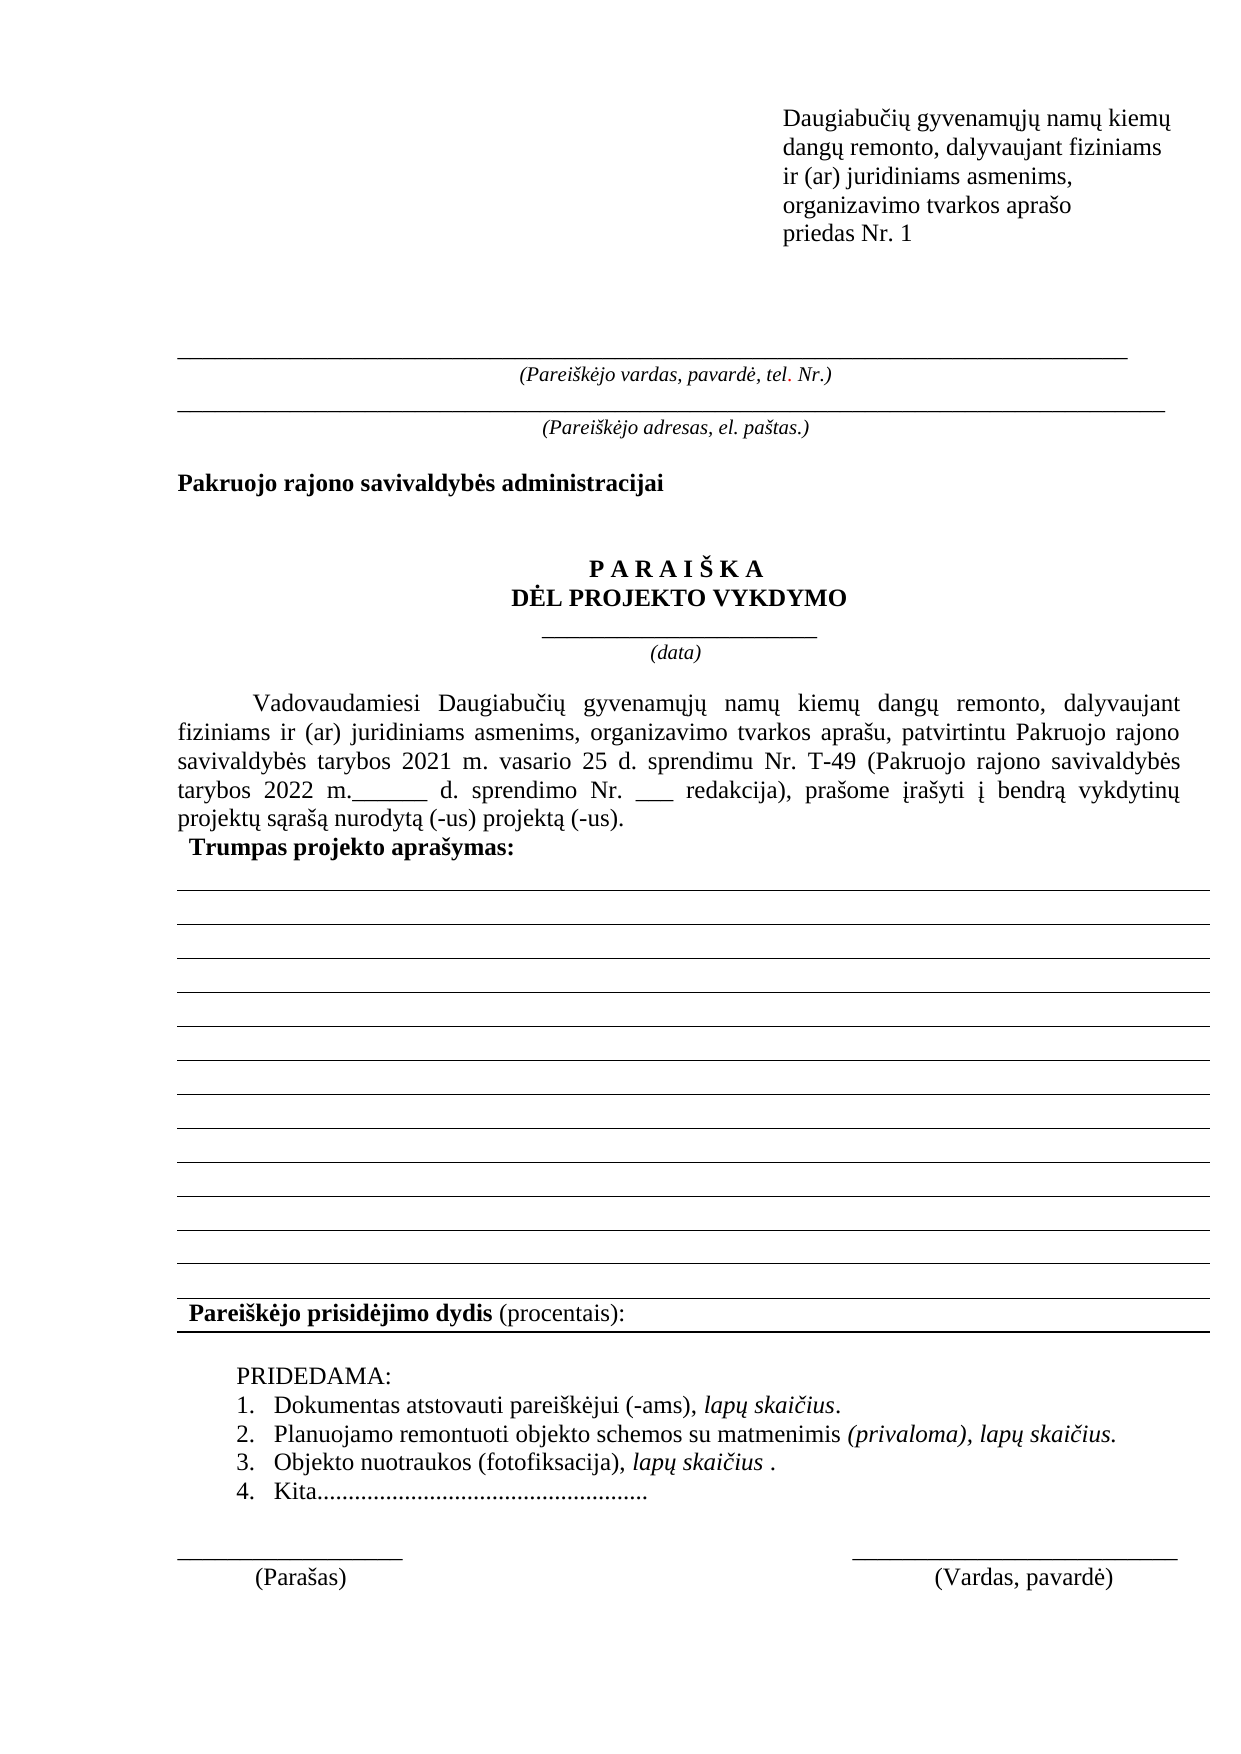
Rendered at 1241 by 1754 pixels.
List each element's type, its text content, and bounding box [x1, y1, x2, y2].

text 1. Dokumentas atstovauti pareiškėjui (-ams), lapų skaičius. [236, 1390, 1181, 1419]
table_cell [177, 1231, 1210, 1263]
table_cell [177, 959, 1210, 992]
text __________________ __________________________ [177, 1534, 1181, 1562]
table_cell [177, 993, 1210, 1026]
text (Parašas) (Vardas, pavardė) [177, 1562, 1181, 1591]
text ____________________________________________________________________________ [177, 333, 1181, 362]
text Daugiabučių gyvenamųjų namų kiemų [783, 103, 1181, 132]
table_cell [177, 1163, 1210, 1196]
text dangų remonto, dalyvaujant fiziniams [783, 132, 1181, 161]
table_cell [177, 1264, 1210, 1297]
table_cell Pareiškėjo prisidėjimo dydis (procentais): [177, 1299, 1210, 1331]
text organizavimo tvarkos aprašo [783, 190, 1181, 218]
text DĖL PROJEKTO VYKDYMO [177, 583, 1181, 612]
text (Pareiškėjo adresas, el. paštas.) [177, 415, 1181, 439]
text Pakruojo rajono savivaldybės administracijai [177, 468, 1181, 497]
table_header Trumpas projekto aprašymas: [177, 832, 1210, 889]
text 4. Kita..................................................... [236, 1476, 1181, 1505]
table_cell [177, 891, 1210, 924]
text ______________________ [177, 612, 1181, 640]
text (Pareiškėjo vardas, pavardė, tel. Nr.) [177, 362, 1181, 386]
table_cell [177, 1095, 1210, 1128]
text _______________________________________________________________________________ [177, 386, 1181, 415]
table_cell [177, 1129, 1210, 1162]
table_cell [177, 925, 1210, 958]
table_cell [177, 1027, 1210, 1060]
text (data) [177, 640, 1181, 664]
text priedas Nr. 1 [783, 218, 1181, 247]
table_cell [177, 1061, 1210, 1094]
table_cell [177, 1197, 1210, 1230]
text 2. Planuojamo remontuoti objekto schemos su matmenimis (privaloma), lapų skaičius. [236, 1419, 1181, 1447]
text P A R A I Š K A [177, 554, 1181, 583]
text ir (ar) juridiniams asmenims, [783, 161, 1181, 190]
text Vadovaudamiesi Daugiabučių gyvenamųjų namų kiemų dangų remonto, dalyvaujant fiziniams ir (ar) juridiniams asmenims, organizavimo tvarkos aprašu, patvirtintu Pakruojo rajono savivaldybės tarybos 2021 m. vasario 25 d. sprendimu Nr. T-49 (Pakruojo rajono savivaldybės tarybos 2022 m.______ d. sprendimo Nr. ___ redakcija), prašome įrašyti į bendrą vykdytinų projektų sąrašą nurodytą (-us) projektą (-us). [177, 688, 1181, 832]
text PRIDEDAMA: [177, 1361, 1181, 1390]
text 3. Objekto nuotraukos (fotofiksacija), lapų skaičius . [236, 1447, 1181, 1476]
